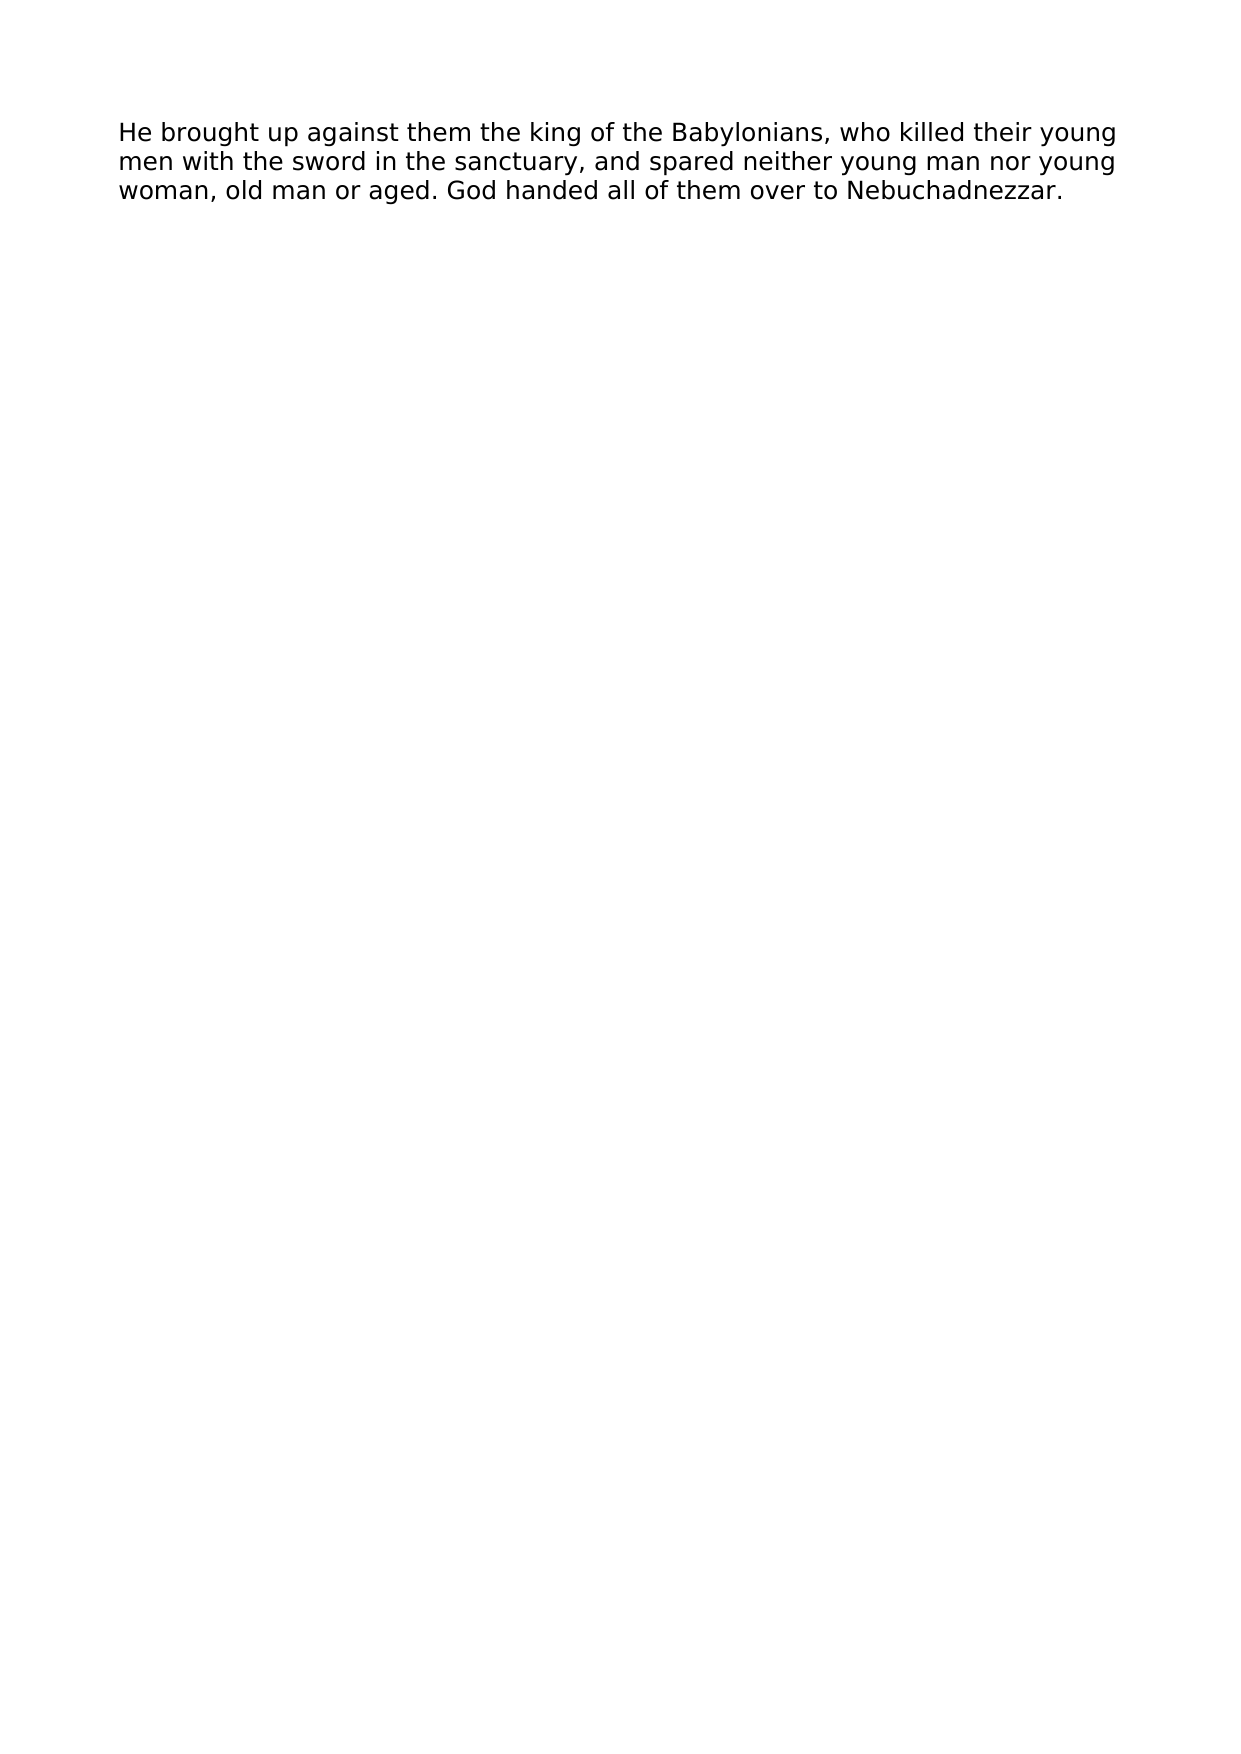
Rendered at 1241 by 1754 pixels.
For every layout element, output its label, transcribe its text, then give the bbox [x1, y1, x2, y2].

text He brought up against them the king of the Babylonians, who killed their young men with the sword in the sanctuary, and spared neither young man nor young woman, old man or aged. God handed all of them over to Nebuchadnezzar. [118, 118, 1122, 206]
